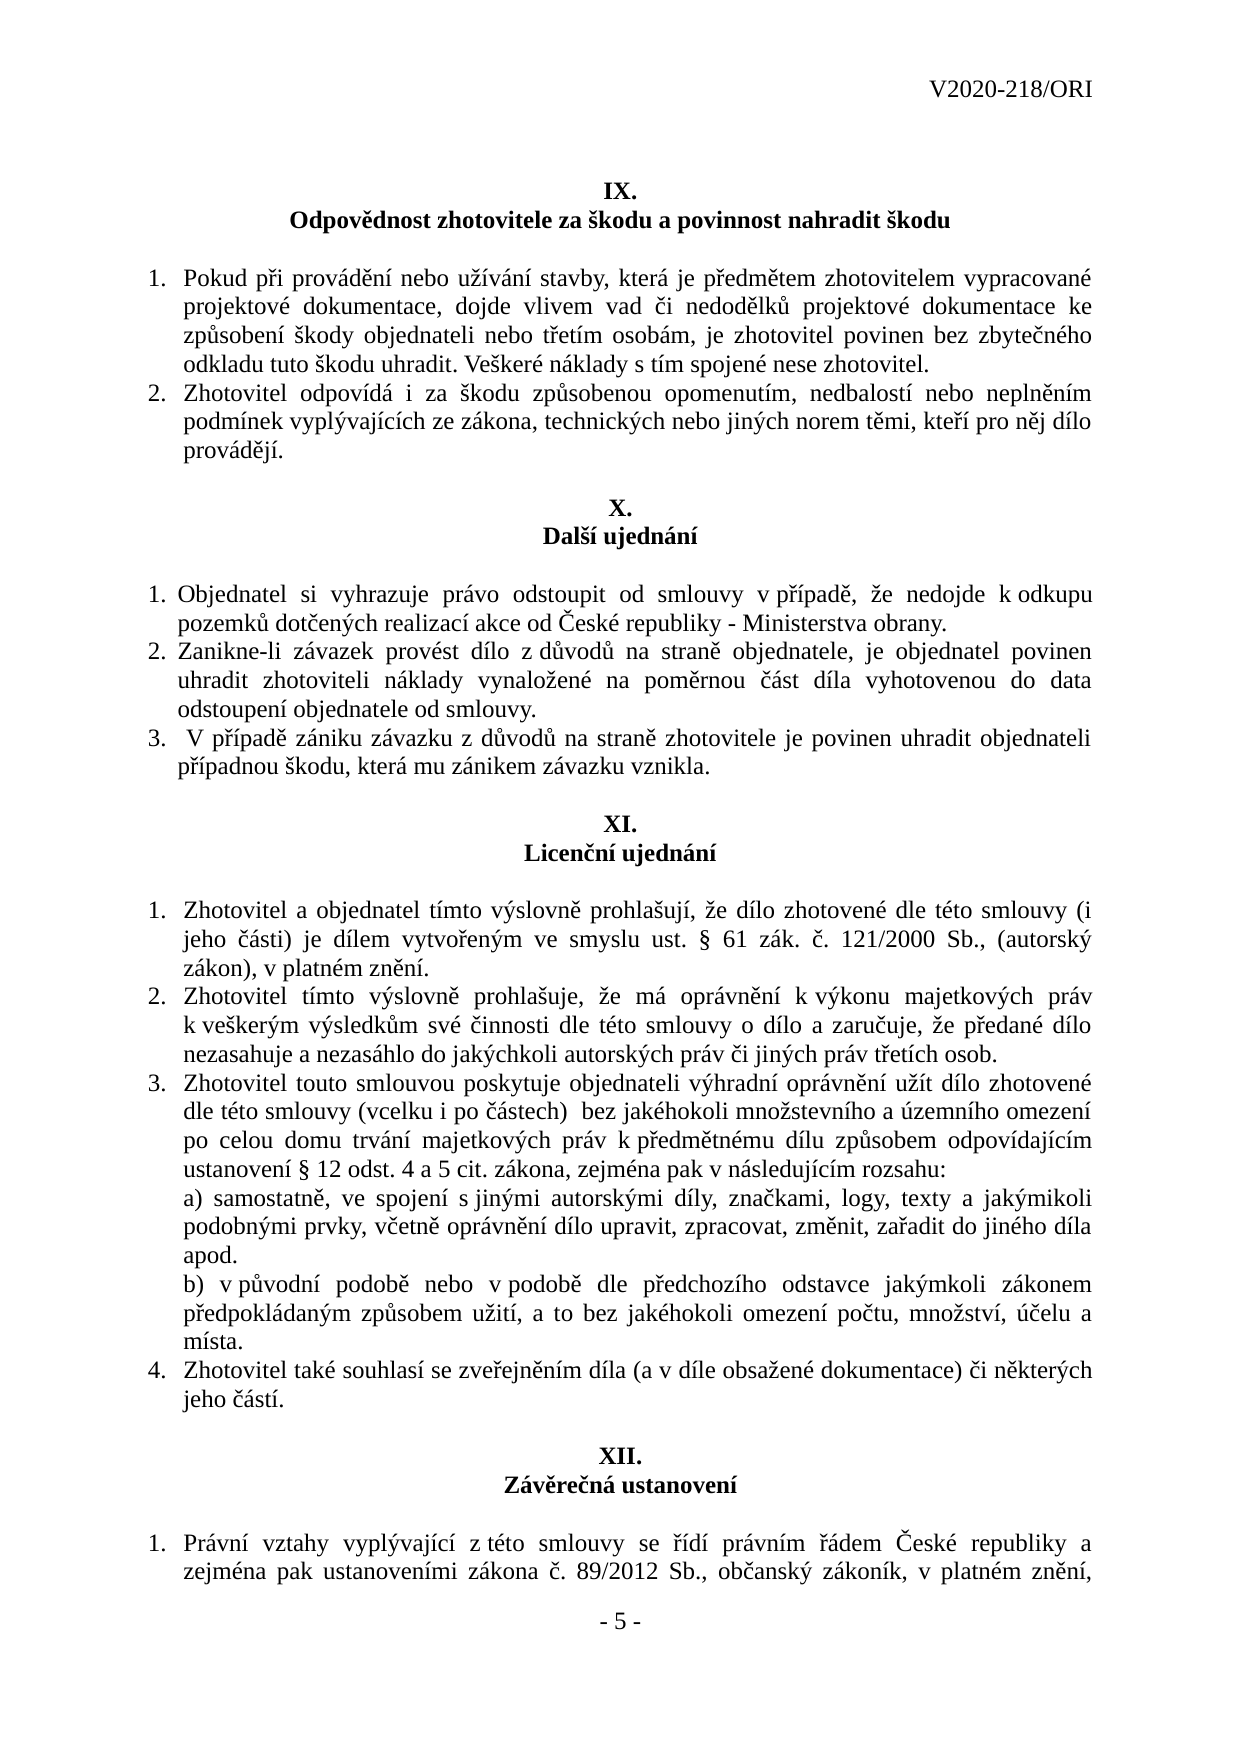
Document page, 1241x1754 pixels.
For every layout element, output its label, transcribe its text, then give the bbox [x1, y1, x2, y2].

text Další ujednání [148, 521, 1093, 550]
list Zhotovitel touto smlouvou poskytuje objednateli výhradní oprávnění užít dílo zhotovené dle této smlouvy (vcelku i po částech) bez jakéhokoli množstevního a územního omezení po celou domu trvání majetkových práv k předmětnému dílu způsobem odpovídajícím ustanovení § 12 odst. 4 a 5 cit. zákona, zejména pak v následujícím rozsahu: [148, 1068, 1093, 1183]
list Zanikne-li závazek provést dílo z důvodů na straně objednatele, je objednatel povinen uhradit zhotoviteli náklady vynaložené na poměrnou část díla vyhotovenou do data odstoupení objednatele od smlouvy. [148, 636, 1093, 723]
text Odpovědnost zhotovitele za škodu a povinnost nahradit škodu [148, 205, 1093, 234]
text b) v původní podobě nebo v podobě dle předchozího odstavce jakýmkoli zákonem předpokládaným způsobem užití, a to bez jakéhokoli omezení počtu, množství, účelu a místa. [183, 1269, 1093, 1355]
list V případě zániku závazku z důvodů na straně zhotovitele je povinen uhradit objednateli případnou škodu, která mu zánikem závazku vznikla. [148, 723, 1093, 780]
text IX. [148, 176, 1093, 205]
text a) samostatně, ve spojení s jinými autorskými díly, značkami, logy, texty a jakýmikoli podobnými prvky, včetně oprávnění dílo upravit, zpracovat, změnit, zařadit do jiného díla apod. [183, 1183, 1093, 1269]
list Zhotovitel a objednatel tímto výslovně prohlašují, že dílo zhotovené dle této smlouvy (i jeho části) je dílem vytvořeným ve smyslu ust. § 61 zák. č. 121/2000 Sb., (autorský zákon), v platném znění. [148, 895, 1093, 981]
text Závěrečná ustanovení [148, 1470, 1093, 1499]
list Právní vztahy vyplývající z této smlouvy se řídí právním řádem České republiky a zejména pak ustanoveními zákona č. 89/2012 Sb., občanský zákoník, v platném znění, [148, 1528, 1093, 1585]
list Zhotovitel odpovídá i za škodu způsobenou opomenutím, nedbalostí nebo neplněním podmínek vyplývajících ze zákona, technických nebo jiných norem těmi, kteří pro něj dílo provádějí. [148, 378, 1093, 464]
list Objednatel si vyhrazuje právo odstoupit od smlouvy v případě, že nedojde k odkupu pozemků dotčených realizací akce od České republiky - Ministerstva obrany. [148, 579, 1093, 636]
text Licenční ujednání [148, 838, 1093, 866]
text XII. [148, 1441, 1093, 1470]
list Pokud při provádění nebo užívání stavby, která je předmětem zhotovitelem vypracované projektové dokumentace, dojde vlivem vad či nedodělků projektové dokumentace ke způsobení škody objednateli nebo třetím osobám, je zhotovitel povinen bez zbytečného odkladu tuto škodu uhradit. Veškeré náklady s tím spojené nese zhotovitel. [148, 263, 1093, 378]
list Zhotovitel tímto výslovně prohlašuje, že má oprávnění k výkonu majetkových práv k veškerým výsledkům své činnosti dle této smlouvy o dílo a zaručuje, že předané dílo nezasahuje a nezasáhlo do jakýchkoli autorských práv či jiných práv třetích osob. [148, 981, 1093, 1068]
text XI. [148, 809, 1093, 838]
list Zhotovitel také souhlasí se zveřejněním díla (a v díle obsažené dokumentace) či některých jeho částí. [148, 1355, 1093, 1413]
text X. [148, 493, 1093, 521]
